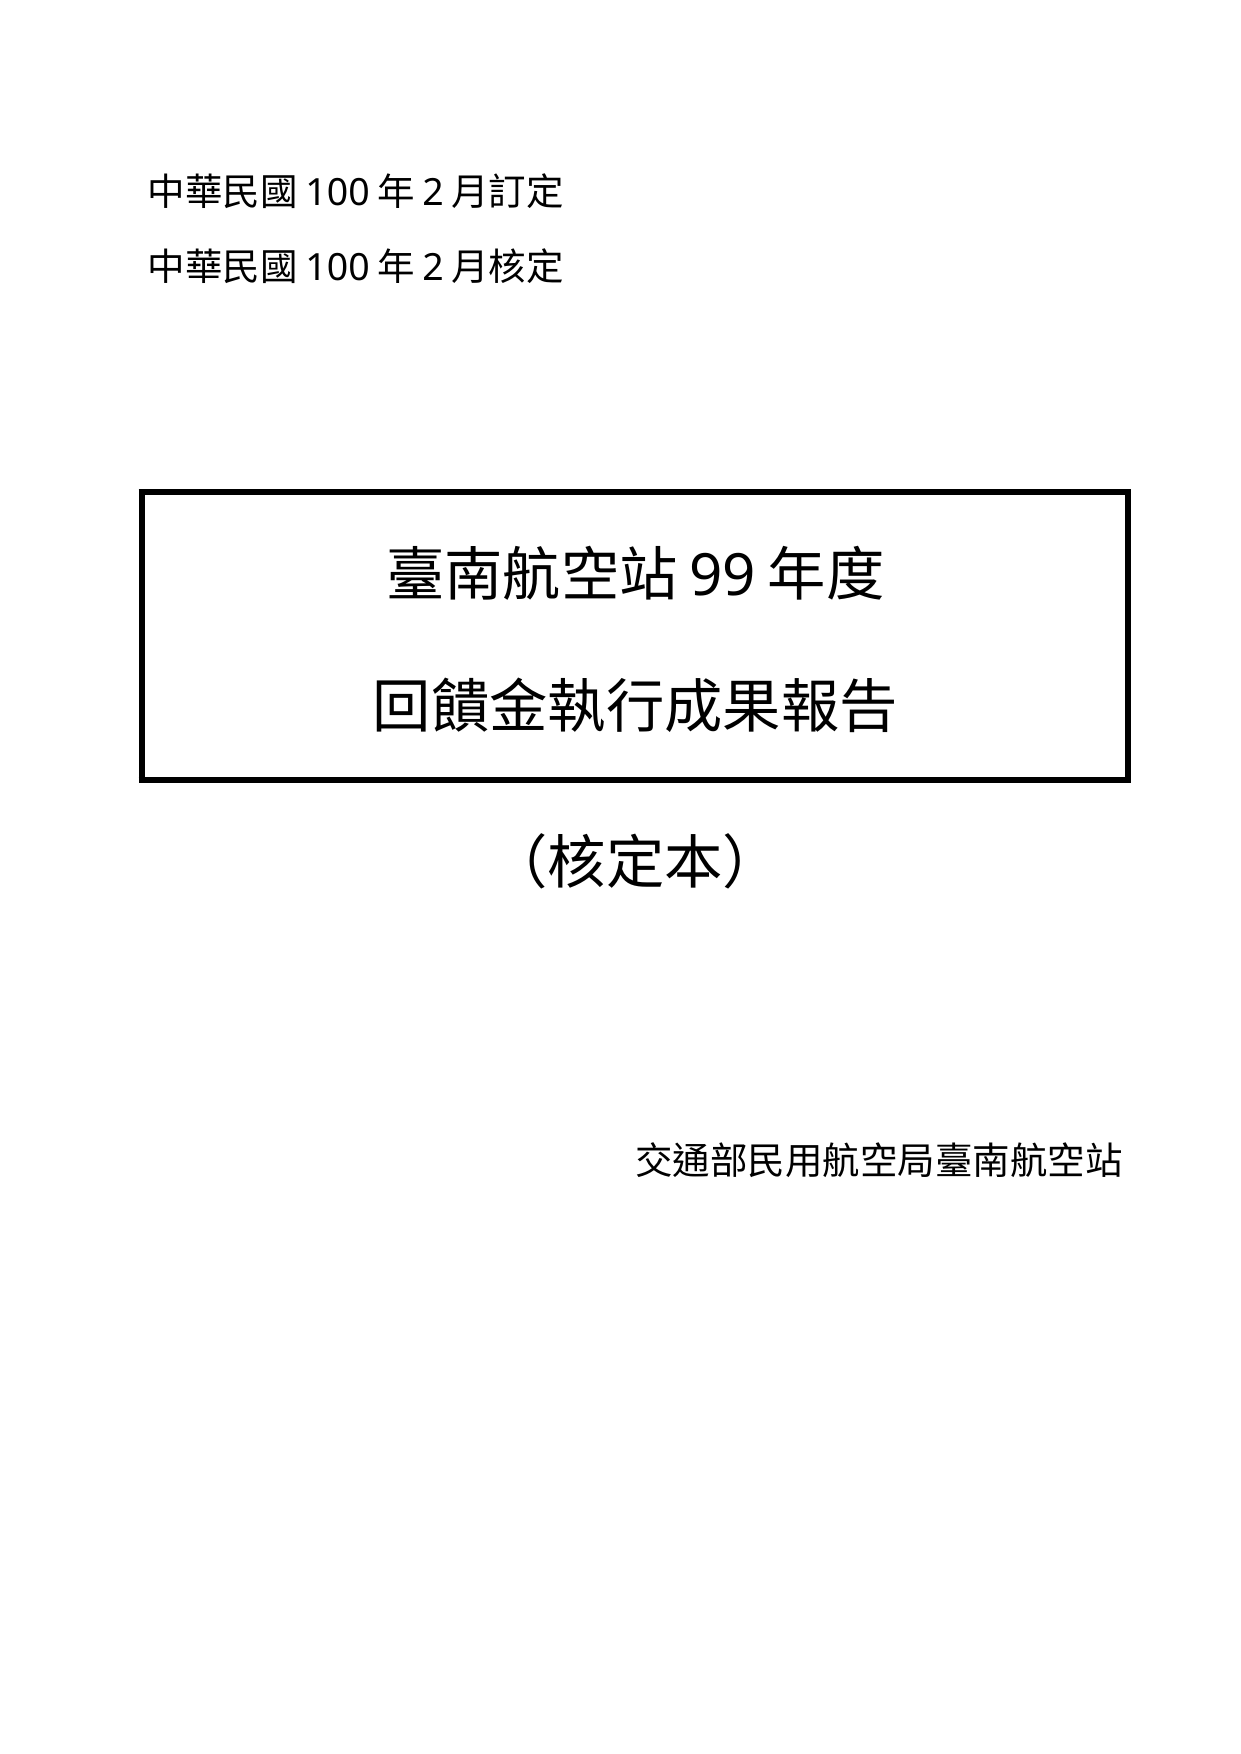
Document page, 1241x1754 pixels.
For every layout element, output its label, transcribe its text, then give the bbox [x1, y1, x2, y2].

text （核定本） [148, 802, 1122, 914]
text 交通部民用航空局臺南航空站 [148, 1120, 1122, 1195]
table_header 臺南航空站99年度 回饋金執行成果報告 [145, 495, 1125, 777]
text 中華民國100年2月核定 [148, 227, 1122, 302]
text 中華民國100年2月訂定 [148, 152, 1122, 227]
